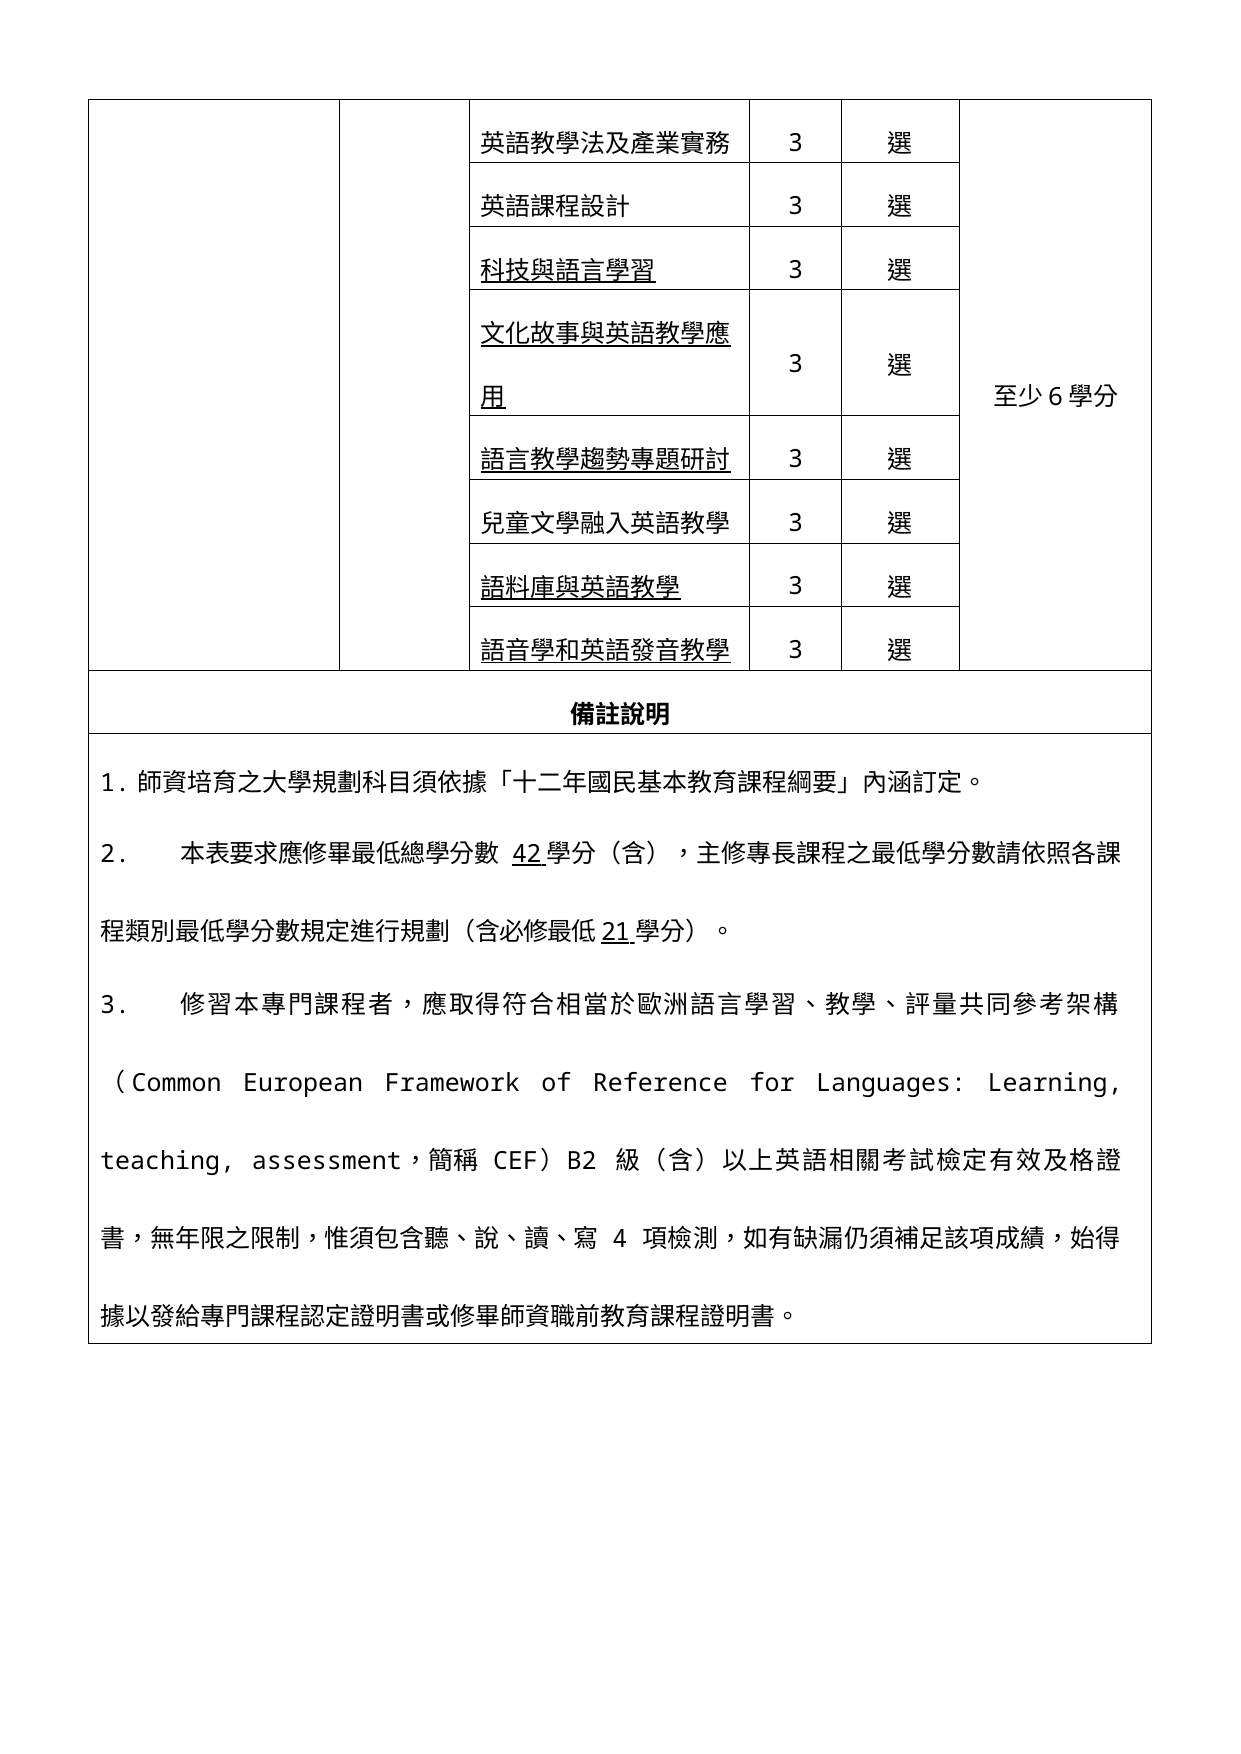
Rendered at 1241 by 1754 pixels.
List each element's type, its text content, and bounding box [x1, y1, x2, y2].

table_cell [340, 100, 469, 669]
table_cell 師資培育之大學規劃科目須依據「十二年國民基本教育課程綱要」內涵訂定。 本表要求應修畢最低總學分數 42學分（含），主修專長課程之最低學分數請依照各課程類別最低學分數規定進行規劃（含必修最低21學分）。 修習本專門課程者，應取得符合相當於歐洲語言學習、教學、評量共同參考架構（Common European Framework of Reference for Languages: Learning, teaching, assessment，簡稱 CEF）B2 級（含）以上英語相關考試檢定有效及格證書，無年限之限制，惟須包含聽、說、讀、寫 4 項檢測，如有缺漏仍須補足該項成績，始得據以發給專門課程認定證明書或修畢師資職前教育課程證明書。 [89, 734, 1151, 1343]
table_cell 科技與語言學習 [470, 227, 749, 289]
table_cell 英語教學法及產業實務 [470, 100, 749, 162]
table_cell 語音學和英語發音教學 [470, 607, 749, 669]
table_cell 選 [842, 544, 959, 606]
table_cell 選 [842, 290, 959, 415]
table_cell 3 [750, 607, 841, 669]
table_cell 兒童文學融入英語教學 [470, 480, 749, 542]
table_cell 3 [750, 227, 841, 289]
table_cell 3 [750, 163, 841, 226]
table_cell 選 [842, 480, 959, 542]
table_cell 文化故事與英語教學應用 [470, 290, 749, 415]
table_cell 英語課程設計 [470, 163, 749, 226]
table_cell 語料庫與英語教學 [470, 544, 749, 606]
table_cell [89, 100, 339, 669]
table_cell 3 [750, 480, 841, 542]
table_cell 選 [842, 227, 959, 289]
table_cell 語言教學趨勢專題研討 [470, 416, 749, 479]
table_cell 3 [750, 290, 841, 415]
table_cell 選 [842, 100, 959, 162]
table_cell 選 [842, 163, 959, 226]
table_cell 選 [842, 416, 959, 479]
table_cell 選 [842, 607, 959, 669]
table_cell 3 [750, 416, 841, 479]
table_cell 3 [750, 544, 841, 606]
table_cell 3 [750, 100, 841, 162]
table_cell 至少6學分 [960, 100, 1151, 669]
table_cell 備註說明 [89, 671, 1151, 733]
